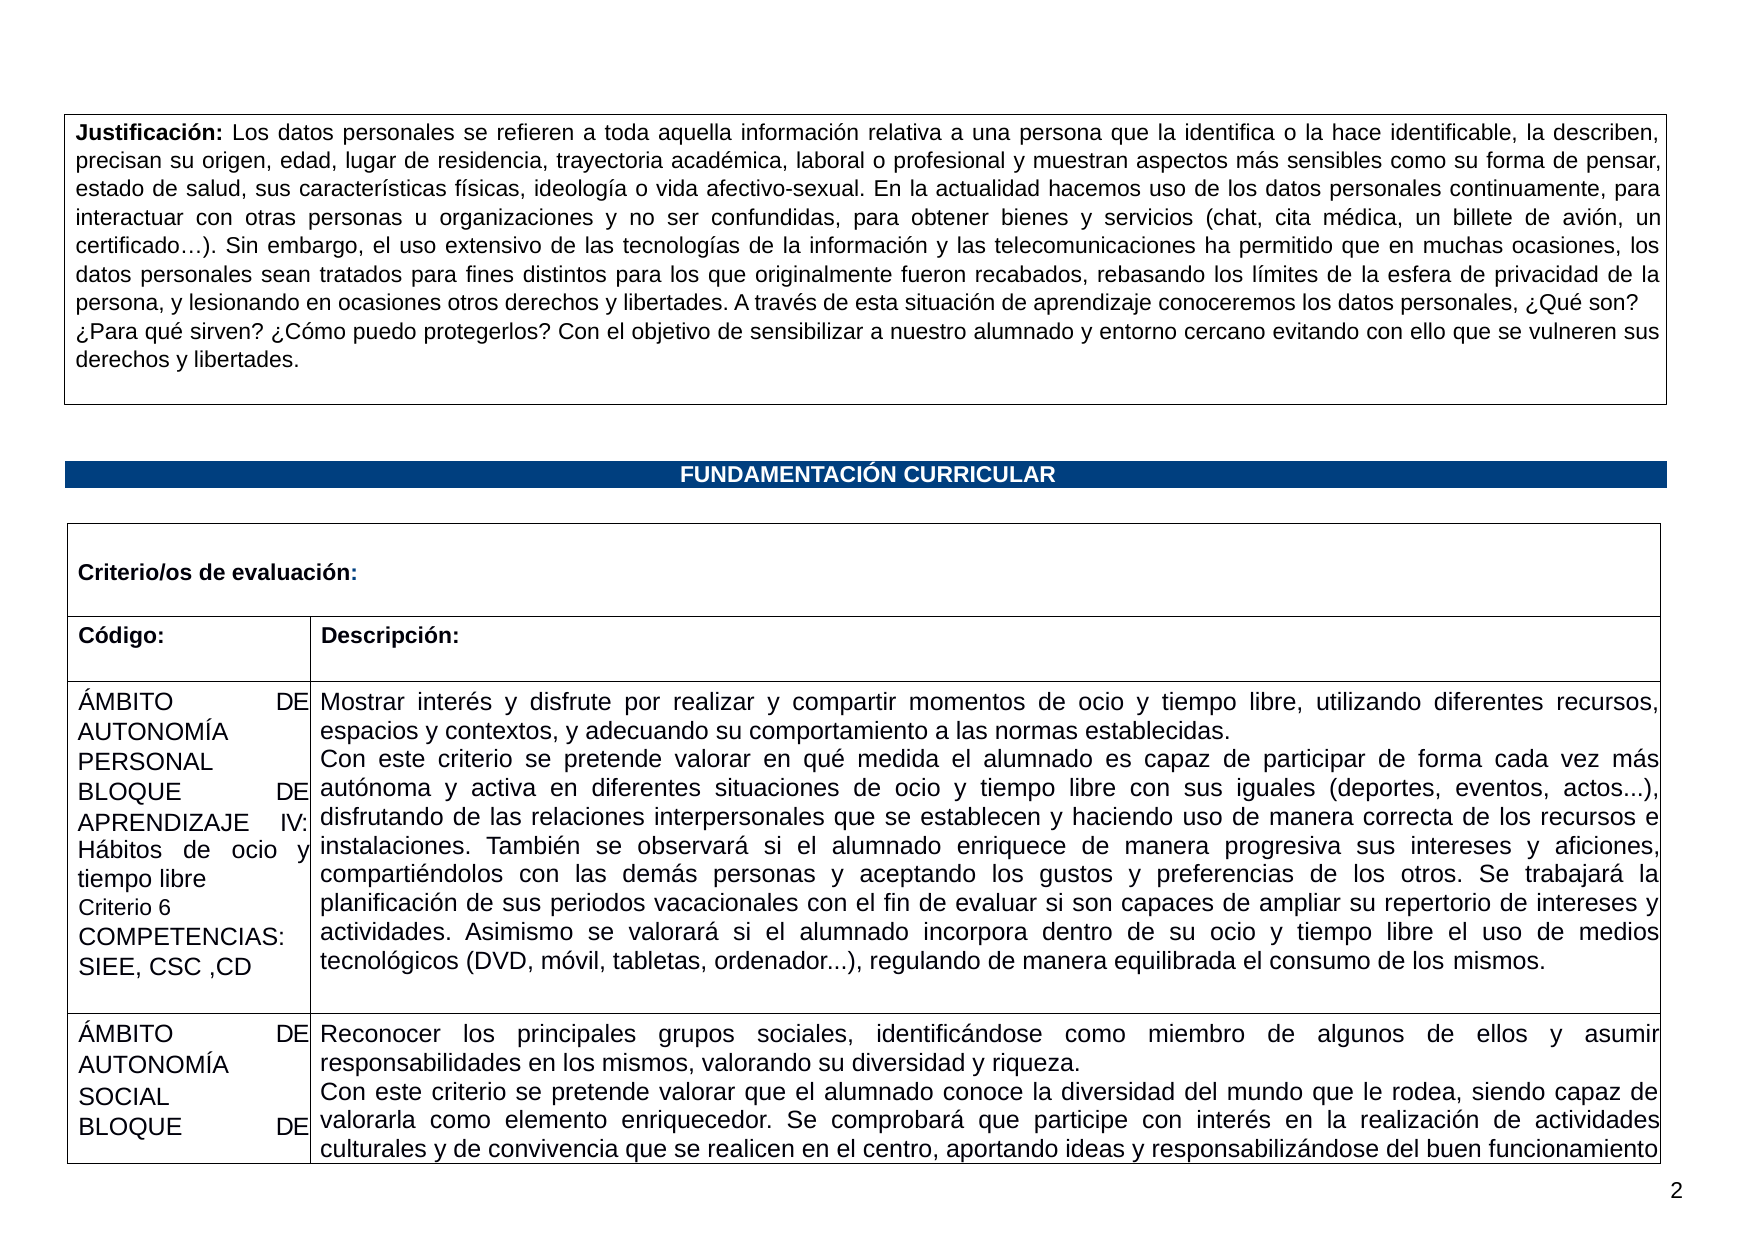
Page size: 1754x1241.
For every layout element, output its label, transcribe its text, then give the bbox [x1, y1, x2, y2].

table_cell ÁMBITO DE AUTONOMÍA PERSONAL BLOQUE DE APRENDIZAJE IV: Hábitos de ocio y tiempo libre Criterio 6 COMPETENCIAS: SIEE, CSC ,CD [68, 682, 310, 1013]
table_cell Código: [68, 617, 310, 681]
subtitle FUNDAMENTACIÓN CURRICULAR [65, 461, 1708, 488]
table_cell ÁMBITO DE AUTONOMÍA SOCIAL BLOQUE DE [68, 1014, 310, 1163]
table_cell Reconocer los principales grupos sociales, identificándose como miembro de algunos de ellos y asumir responsabilidades en los mismos, valorando su diversidad y riqueza. Con este criterio se pretende valorar que el alumnado conoce la diversidad del mundo que le rodea, siendo capaz de valorarla como elemento enriquecedor. Se comprobará que participe con interés en la realización de actividades culturales y de convivencia que se realicen en el centro, aportando ideas y responsabilizándose del buen funcionamiento [311, 1014, 1660, 1163]
text Justificación: Los datos personales se refieren a toda aquella información relativa a una persona que la identifica o la hace identificable, la describen, precisan su origen, edad, lugar de residencia, trayectoria académica, laboral o profesional y muestran aspectos más sensibles como su forma de pensar, estado de salud, sus características físicas, ideología o vida afectivo-sexual. En la actualidad hacemos uso de los datos personales continuamente, para interactuar con otras personas u organizaciones y no ser confundidas, para obtener bienes y servicios (chat, cita médica, un billete de avión, un certificado…). Sin embargo, el uso extensivo de las tecnologías de la información y las telecomunicaciones ha permitido que en muchas ocasiones, los datos personales sean tratados para fines distintos para los que originalmente fueron recabados, rebasando los límites de la esfera de privacidad de la persona, y lesionando en ocasiones otros derechos y libertades. A través de esta situación de aprendizaje conoceremos los datos personales, ¿Qué son? [75, 118, 1662, 316]
text ¿Para qué sirven? ¿Cómo puedo protegerlos? Con el objetivo de sensibilizar a nuestro alumnado y entorno cercano evitando con ello que se vulneren sus derechos y libertades. [75, 318, 1662, 372]
table_cell Descripción: [311, 617, 1660, 681]
table_cell Mostrar interés y disfrute por realizar y compartir momentos de ocio y tiempo libre, utilizando diferentes recursos, espacios y contextos, y adecuando su comportamiento a las normas establecidas. Con este criterio se pretende valorar en qué medida el alumnado es capaz de participar de forma cada vez más autónoma y activa en diferentes situaciones de ocio y tiempo libre con sus iguales (deportes, eventos, actos...), disfrutando de las relaciones interpersonales que se establecen y haciendo uso de manera correcta de los recursos e instalaciones. También se observará si el alumnado enriquece de manera progresiva sus intereses y aficiones, compartiéndolos con las demás personas y aceptando los gustos y preferencias de los otros. Se trabajará la planificación de sus periodos vacacionales con el fin de evaluar si son capaces de ampliar su repertorio de intereses y actividades. Asimismo se valorará si el alumnado incorpora dentro de su ocio y tiempo libre el uso de medios tecnológicos (DVD, móvil, tabletas, ordenador...), regulando de manera equilibrada el consumo de los mismos. [311, 682, 1660, 1013]
table_header Criterio/os de evaluación: [68, 524, 1660, 616]
